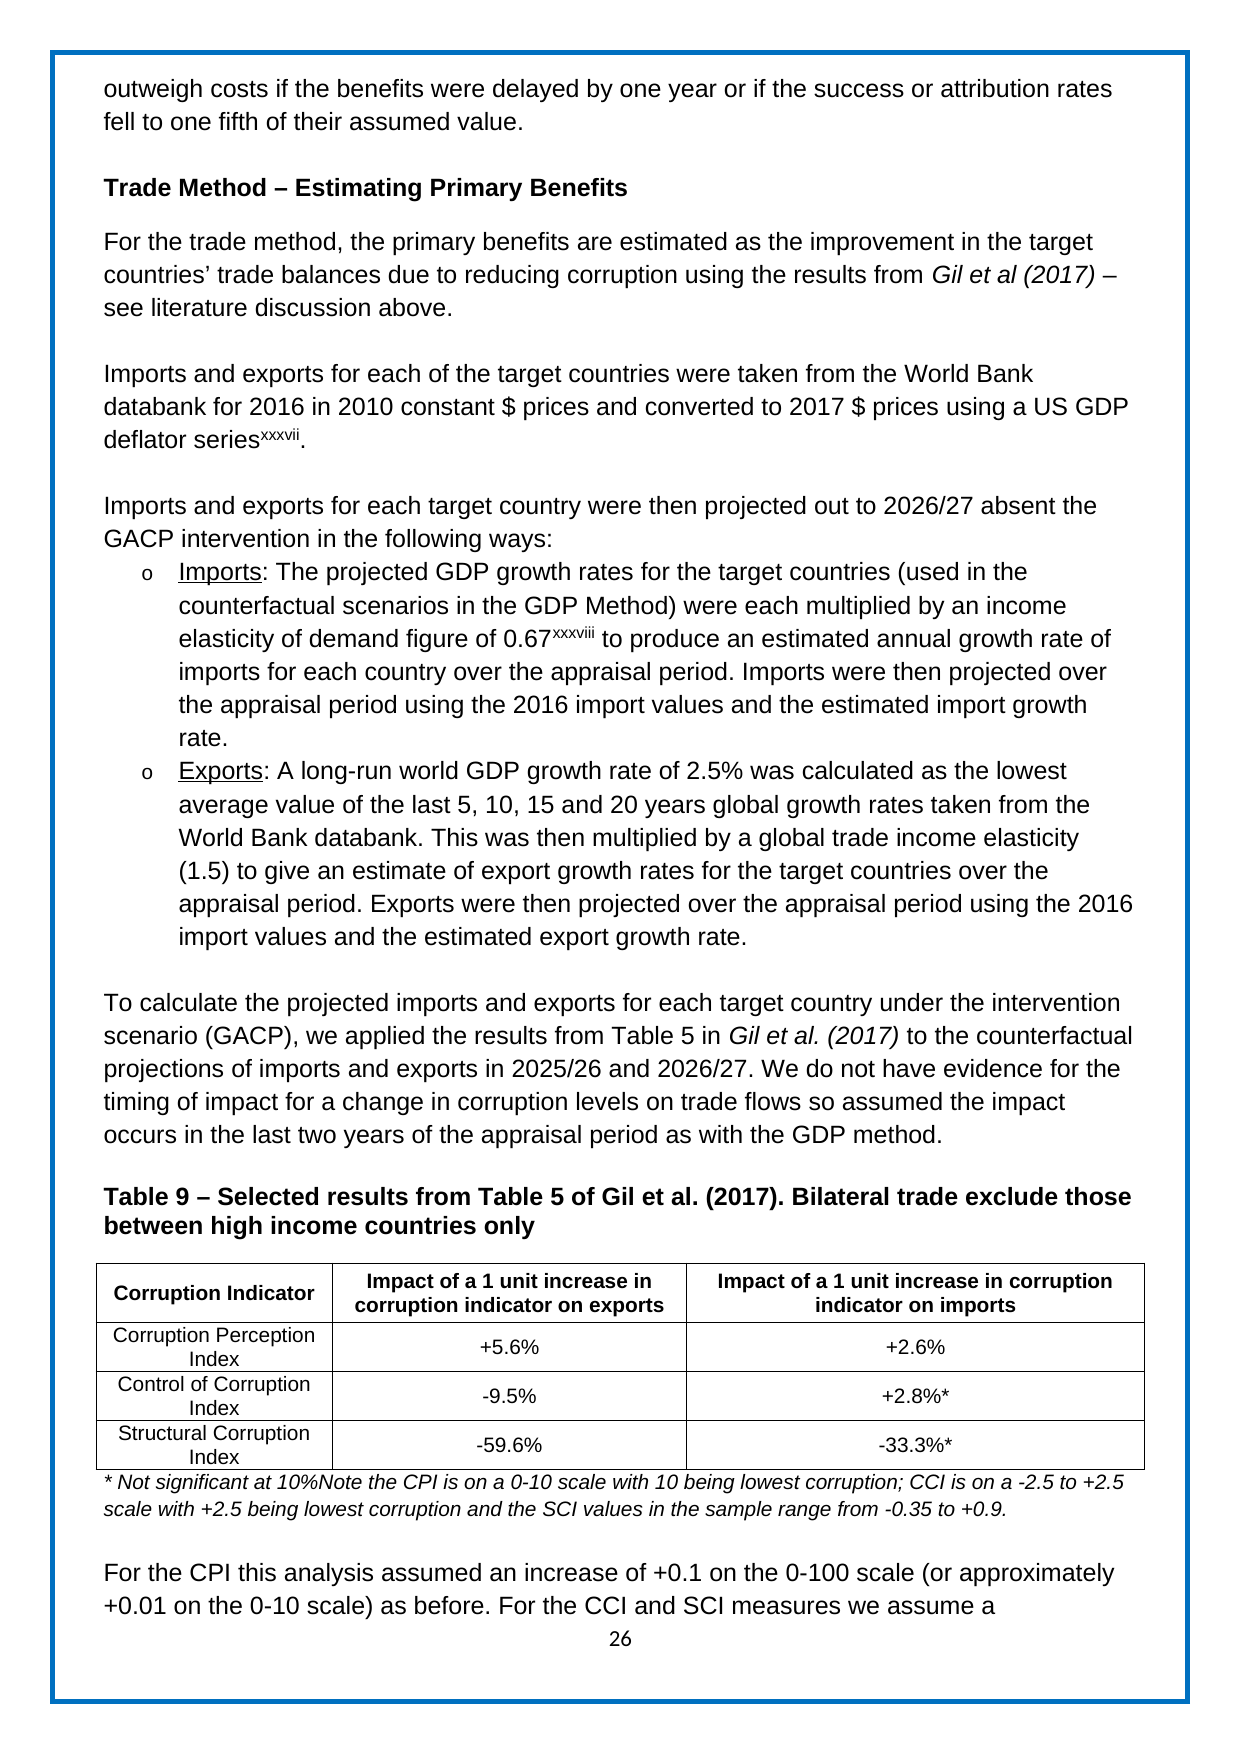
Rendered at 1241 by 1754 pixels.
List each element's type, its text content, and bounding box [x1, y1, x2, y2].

text Trade Method – Estimating Primary Benefits [103, 173, 1137, 202]
table_cell Control of Corruption Index [97, 1372, 332, 1420]
table_cell +2.8%* [687, 1372, 1144, 1420]
table_cell Structural Corruption Index [97, 1421, 332, 1469]
text Table 9 – Selected results from Table 5 of Gil et al. (2017). Bilateral trade exclude those between high income countries only [103, 1153, 1137, 1262]
table_cell Corruption Perception Index [97, 1323, 332, 1371]
table_header Corruption Indicator [97, 1264, 332, 1322]
text Imports and exports for each of the target countries were taken from the World Bank databank for 2016 in 2010 constant $ prices and converted to 2017 $ prices using a US GDP deflator series. [103, 359, 1137, 454]
text * Not significant at 10%Note the CPI is on a 0-10 scale with 10 being lowest corruption; CCI is on a -2.5 to +2.5 scale with +2.5 being lowest corruption and the SCI values in the sample range from -0.35 to +0.9. [103, 1470, 1137, 1521]
text For the CPI this analysis assumed an increase of +0.1 on the 0-100 scale (or approximately +0.01 on the 0-10 scale) as before. For the CCI and SCI measures we assume a [103, 1558, 1137, 1619]
text outweigh costs if the benefits were delayed by one year or if the success or attribution rates fell to one fifth of their assumed value. [103, 74, 1137, 169]
table_cell -33.3%* [687, 1421, 1144, 1469]
text For the trade method, the primary benefits are estimated as the improvement in the target countries’ trade balances due to reducing corruption using the results from Gil et al (2017) – see literature discussion above. [103, 227, 1137, 322]
table_header Impact of a 1 unit increase in corruption indicator on imports [687, 1264, 1144, 1322]
list Imports: The projected GDP growth rates for the target countries (used in the counterfactual scenarios in the GDP Method) were each multiplied by an income elasticity of demand figure of 0.67 to produce an estimated annual growth rate of imports for each country over the appraisal period. Imports were then projected over the appraisal period using the 2016 import values and the estimated import growth rate. [141, 557, 1137, 752]
text To calculate the projected imports and exports for each target country under the intervention scenario (GACP), we applied the results from Table 5 in Gil et al. (2017) to the counterfactual projections of imports and exports in 2025/26 and 2026/27. We do not have evidence for the timing of impact for a change in corruption levels on trade flows so assumed the impact occurs in the last two years of the appraisal period as with the GDP method. [103, 988, 1137, 1149]
list Exports: A long-run world GDP growth rate of 2.5% was calculated as the lowest average value of the last 5, 10, 15 and 20 years global growth rates taken from the World Bank databank. This was then multiplied by a global trade income elasticity (1.5) to give an estimate of export growth rates for the target countries over the appraisal period. Exports were then projected over the appraisal period using the 2016 import values and the estimated export growth rate. [141, 756, 1137, 951]
text Imports and exports for each target country were then projected out to 2026/27 absent the GACP intervention in the following ways: [103, 491, 1137, 553]
table_cell +5.6% [333, 1323, 686, 1371]
table_cell -9.5% [333, 1372, 686, 1420]
table_header Impact of a 1 unit increase in corruption indicator on exports [333, 1264, 686, 1322]
table_cell +2.6% [687, 1323, 1144, 1371]
table_cell -59.6% [333, 1421, 686, 1469]
